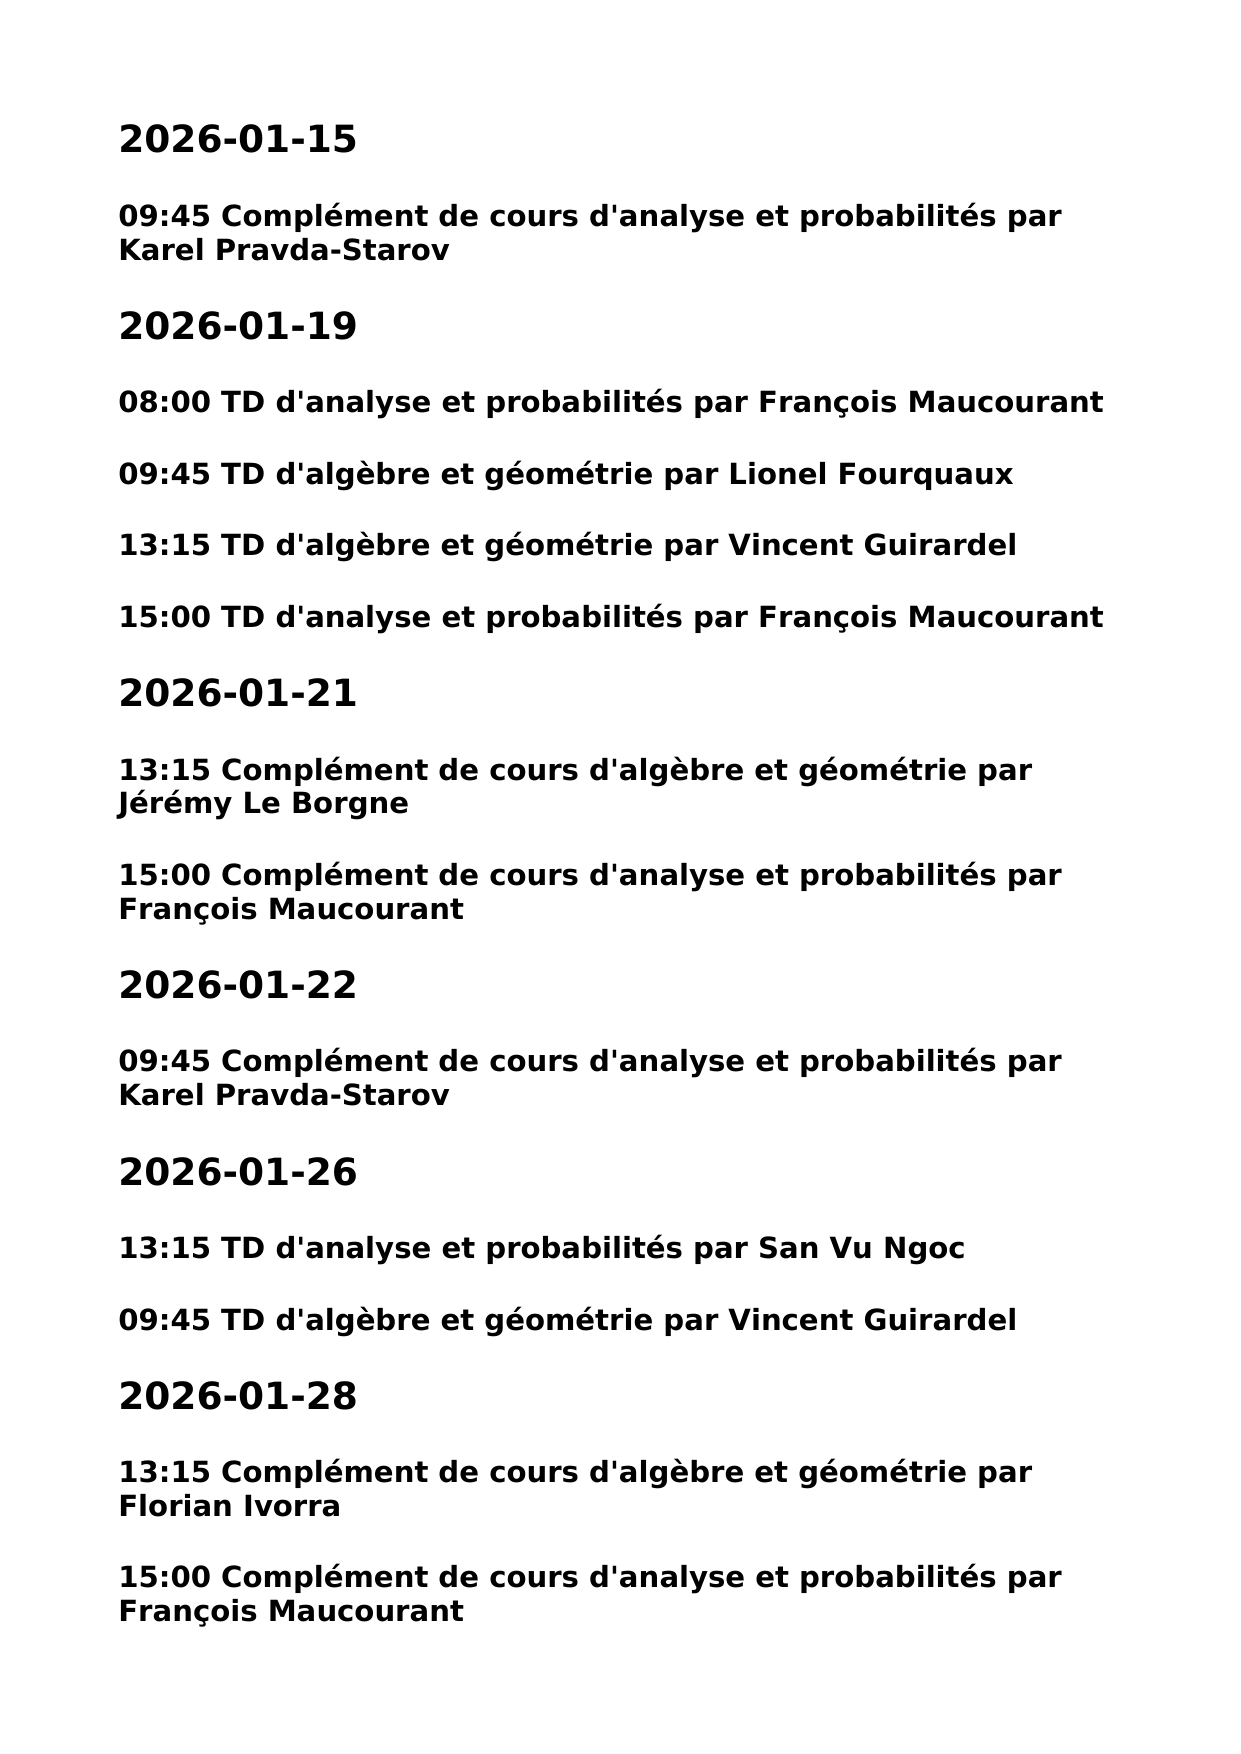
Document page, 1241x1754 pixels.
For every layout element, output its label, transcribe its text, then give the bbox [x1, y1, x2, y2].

subtitle 09:45 TD d'algèbre et géométrie par Lionel Fourquaux [118, 457, 1122, 491]
subtitle 08:00 TD d'analyse et probabilités par François Maucourant [118, 386, 1122, 420]
subtitle 2026-01-22 [118, 964, 1122, 1007]
subtitle 13:15 TD d'algèbre et géométrie par Vincent Guirardel [118, 529, 1122, 563]
subtitle 2026-01-19 [118, 305, 1122, 348]
subtitle 2026-01-15 [118, 118, 1122, 162]
subtitle 13:15 TD d'analyse et probabilités par San Vu Ngoc [118, 1231, 1122, 1265]
subtitle 2026-01-26 [118, 1150, 1122, 1194]
subtitle 2026-01-21 [118, 672, 1122, 715]
subtitle 09:45 Complément de cours d'analyse et probabilités par Karel Pravda-Starov [118, 199, 1122, 267]
subtitle 09:45 Complément de cours d'analyse et probabilités par Karel Pravda-Starov [118, 1045, 1122, 1113]
subtitle 15:00 Complément de cours d'analyse et probabilités par François Maucourant [118, 858, 1122, 926]
subtitle 2026-01-28 [118, 1374, 1122, 1418]
subtitle 13:15 Complément de cours d'algèbre et géométrie par Florian Ivorra [118, 1455, 1122, 1523]
subtitle 15:00 TD d'analyse et probabilités par François Maucourant [118, 600, 1122, 634]
subtitle 09:45 TD d'algèbre et géométrie par Vincent Guirardel [118, 1303, 1122, 1337]
subtitle 13:15 Complément de cours d'algèbre et géométrie par Jérémy Le Borgne [118, 753, 1122, 821]
subtitle 15:00 Complément de cours d'analyse et probabilités par François Maucourant [118, 1561, 1122, 1629]
